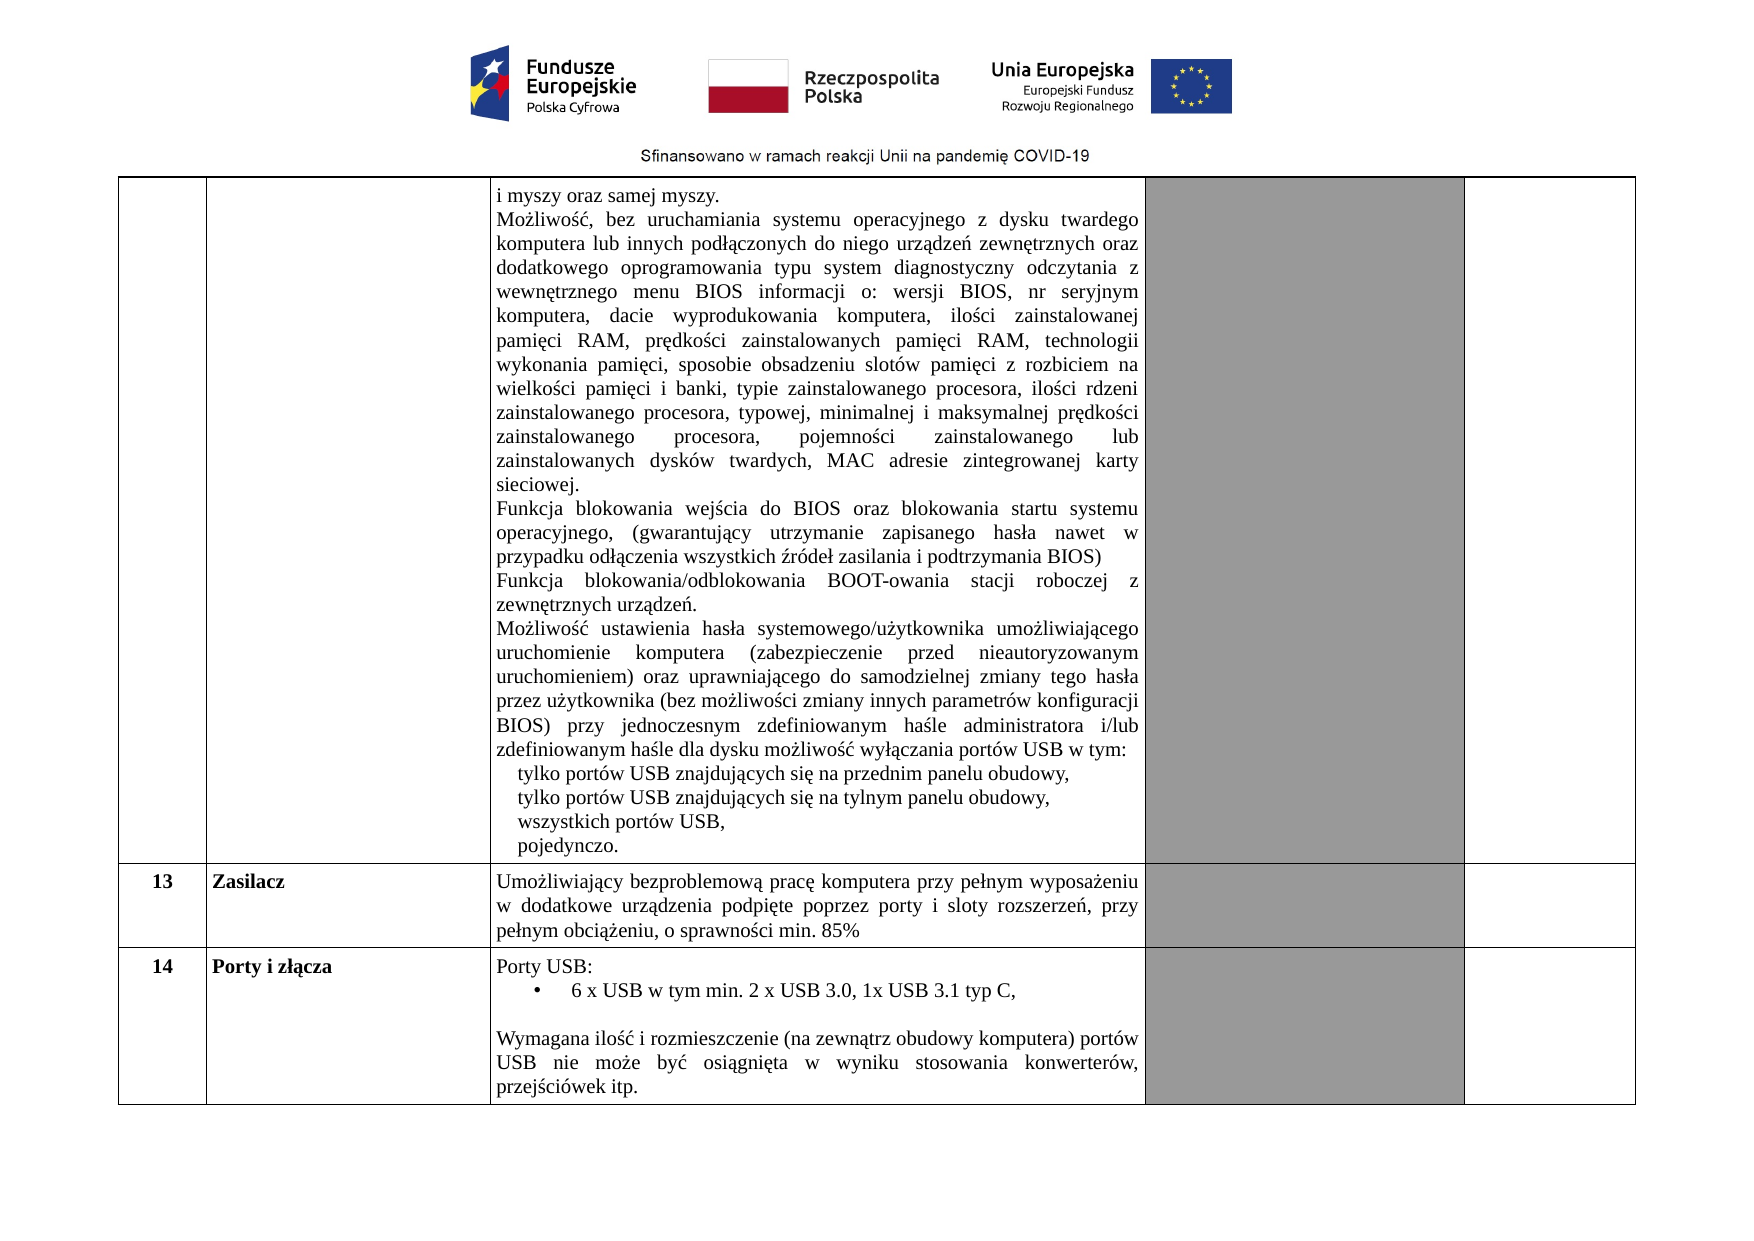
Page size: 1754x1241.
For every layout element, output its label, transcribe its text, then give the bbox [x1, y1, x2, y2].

table_cell i myszy oraz samej myszy. Możliwość, bez uruchamiania systemu operacyjnego z dysku twardego komputera lub innych podłączonych do niego urządzeń zewnętrznych oraz dodatkowego oprogramowania typu system diagnostyczny odczytania z wewnętrznego menu BIOS informacji o: wersji BIOS, nr seryjnym komputera, dacie wyprodukowania komputera, ilości zainstalowanej pamięci RAM, prędkości zainstalowanych pamięci RAM, technologii wykonania pamięci, sposobie obsadzeniu slotów pamięci z rozbiciem na wielkości pamięci i banki, typie zainstalowanego procesora, ilości rdzeni zainstalowanego procesora, typowej, minimalnej i maksymalnej prędkości zainstalowanego procesora, pojemności zainstalowanego lub zainstalowanych dysków twardych, MAC adresie zintegrowanej karty sieciowej. Funkcja blokowania wejścia do BIOS oraz blokowania startu systemu operacyjnego, (gwarantujący utrzymanie zapisanego hasła nawet w przypadku odłączenia wszystkich źródeł zasilania i podtrzymania BIOS) Funkcja blokowania/odblokowania BOOT-owania stacji roboczej z zewnętrznych urządzeń. Możliwość ustawienia hasła systemowego/użytkownika umożliwiającego uruchomienie komputera (zabezpieczenie przed nieautoryzowanym uruchomieniem) oraz uprawniającego do samodzielnej zmiany tego hasła przez użytkownika (bez możliwości zmiany innych parametrów konfiguracji BIOS) przy jednoczesnym zdefiniowanym haśle administratora i/lub zdefiniowanym haśle dla dysku możliwość wyłączania portów USB w tym:  tylko portów USB znajdujących się na przednim panelu obudowy,  tylko portów USB znajdujących się na tylnym panelu obudowy,  wszystkich portów USB,  pojedynczo. [491, 178, 1145, 863]
table_cell [1146, 864, 1464, 947]
table_cell [1146, 948, 1464, 1104]
table_cell [1146, 178, 1464, 863]
table_cell 13 [119, 864, 206, 947]
table_cell [1465, 948, 1635, 1104]
table_cell 14 [119, 948, 206, 1104]
table_cell Porty USB: 6 x USB w tym min. 2 x USB 3.0, 1x USB 3.1 typ C, Wymagana ilość i rozmieszczenie (na zewnątrz obudowy komputera) portów USB nie może być osiągnięta w wyniku stosowania konwerterów, przejściówek itp. Porty audio: gniazda słuchawek i mikrofonu wyprowadzone na przedni panel obudowy lub port combo Pozostałe: 1 x HDMI 1 x DisplayPort 1 x RJ45 [491, 948, 1145, 1104]
table_cell [1465, 864, 1635, 947]
table_cell Zasilacz [207, 864, 490, 947]
picture [453, 35, 1250, 174]
table_cell [1465, 178, 1635, 863]
table_cell [207, 178, 490, 863]
table_cell [119, 178, 206, 863]
table_cell Porty i złącza [207, 948, 490, 1104]
table_cell Umożliwiający bezproblemową pracę komputera przy pełnym wyposażeniu w dodatkowe urządzenia podpięte poprzez porty i sloty rozszerzeń, przy pełnym obciążeniu, o sprawności min. 85% [491, 864, 1145, 947]
